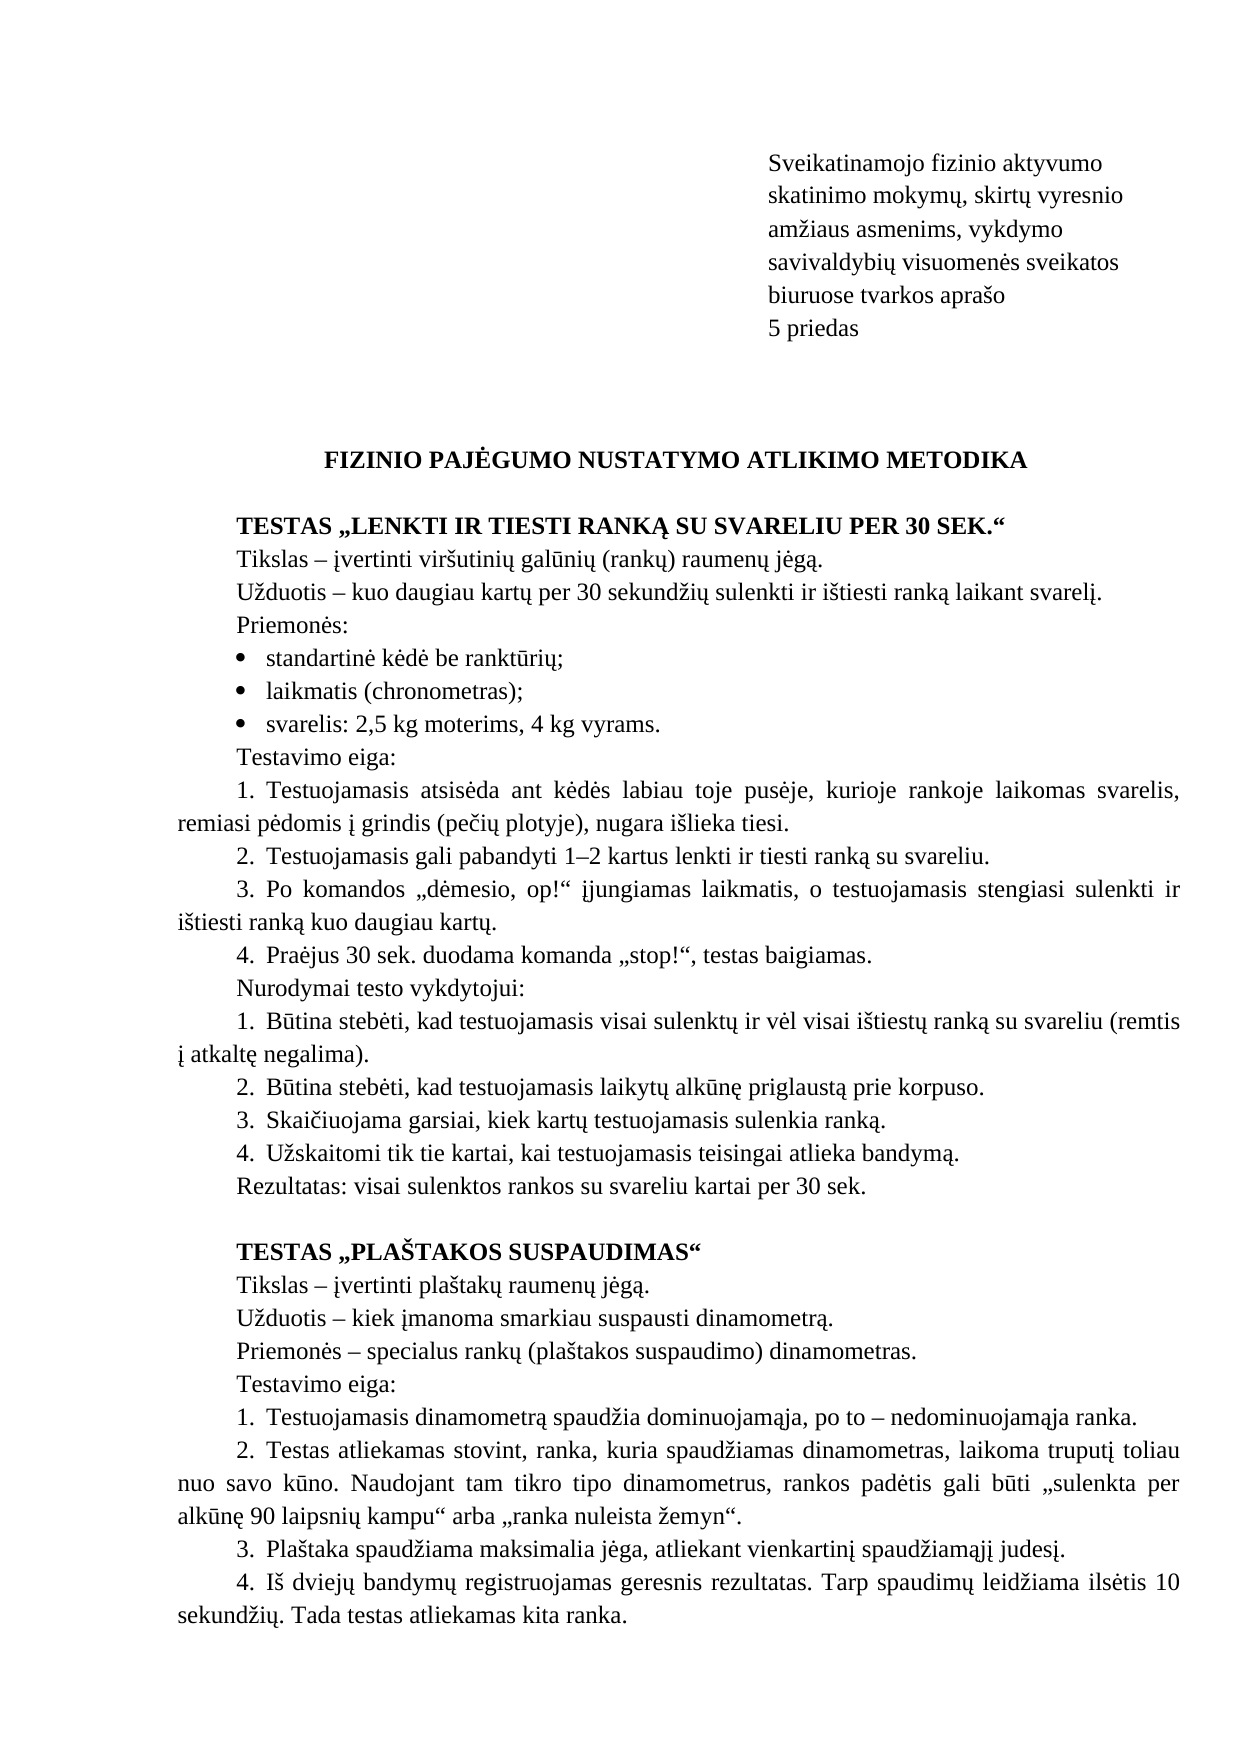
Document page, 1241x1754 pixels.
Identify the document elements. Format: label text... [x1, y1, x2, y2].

text 3. Po komandos „dėmesio, op!“ įjungiamas laikmatis, o testuojamasis stengiasi sulenkti ir ištiesti ranką kuo daugiau kartų. [177, 874, 1181, 936]
text Sveikatinamojo fizinio aktyvumo skatinimo mokymų, skirtų vyresnio amžiaus asmenims, vykdymo savivaldybių visuomenės sveikatos biuruose tvarkos aprašo [768, 148, 1181, 308]
text Priemonės: [177, 610, 1181, 639]
text 1. Testuojamasis atsisėda ant kėdės labiau toje pusėje, kurioje rankoje laikomas svarelis, remiasi pėdomis į grindis (pečių plotyje), nugara išlieka tiesi. [177, 775, 1181, 837]
text 2. Testuojamasis gali pabandyti 1–2 kartus lenkti ir tiesti ranką su svareliu. [177, 841, 1181, 870]
text 5 priedas [768, 313, 1181, 341]
text 2. Testas atliekamas stovint, ranka, kuria spaudžiamas dinamometras, laikoma truputį toliau nuo savo kūno. Naudojant tam tikro tipo dinamometrus, rankos padėtis gali būti „sulenkta per alkūnę 90 laipsnių kampu“ arba „ranka nuleista žemyn“. [177, 1435, 1181, 1530]
text FIZINIO PAJĖGUMO NUSTATYMO ATLIKIMO METODIKA [177, 445, 1181, 473]
text 4. Užskaitomi tik tie kartai, kai testuojamasis teisingai atlieka bandymą. [177, 1138, 1181, 1167]
text Nurodymai testo vykdytojui: [177, 973, 1181, 1002]
text 1. Būtina stebėti, kad testuojamasis visai sulenktų ir vėl visai ištiestų ranką su svareliu (remtis į atkaltę negalima). [177, 1006, 1181, 1068]
text 3. Skaičiuojama garsiai, kiek kartų testuojamasis sulenkia ranką. [177, 1105, 1181, 1134]
text Užduotis – kuo daugiau kartų per 30 sekundžių sulenkti ir ištiesti ranką laikant svarelį. [177, 577, 1181, 606]
text 4. Iš dviejų bandymų registruojamas geresnis rezultatas. Tarp spaudimų leidžiama ilsėtis 10 sekundžių. Tada testas atliekamas kita ranka. [177, 1567, 1181, 1629]
text 2. Būtina stebėti, kad testuojamasis laikytų alkūnę priglaustą prie korpuso. [177, 1072, 1181, 1101]
text Testavimo eiga: [177, 742, 1181, 771]
text Tikslas – įvertinti viršutinių galūnių (rankų) raumenų jėgą. [177, 544, 1181, 573]
text Tikslas – įvertinti plaštakų raumenų jėgą. [177, 1270, 1181, 1299]
text  svarelis: 2,5 kg moterims, 4 kg vyrams. [177, 709, 1181, 738]
text 4. Praėjus 30 sek. duodama komanda „stop!“, testas baigiamas. [177, 940, 1181, 969]
text TESTAS „PLAŠTAKOS SUSPAUDIMAS“ [177, 1237, 1181, 1266]
text Priemonės – specialus rankų (plaštakos suspaudimo) dinamometras. [177, 1336, 1181, 1365]
text 1. Testuojamasis dinamometrą spaudžia dominuojamąja, po to – nedominuojamąja ranka. [177, 1402, 1181, 1431]
text  standartinė kėdė be ranktūrių; [177, 643, 1181, 672]
text Testavimo eiga: [177, 1369, 1181, 1398]
text 3. Plaštaka spaudžiama maksimalia jėga, atliekant vienkartinį spaudžiamąjį judesį. [177, 1534, 1181, 1563]
text Rezultatas: visai sulenktos rankos su svareliu kartai per 30 sek. [177, 1171, 1181, 1200]
text Užduotis – kiek įmanoma smarkiau suspausti dinamometrą. [177, 1303, 1181, 1332]
text  laikmatis (chronometras); [177, 676, 1181, 705]
text TESTAS „Lenkti ir tiesti ranką su svareliu per 30 sek.“ [177, 511, 1181, 539]
